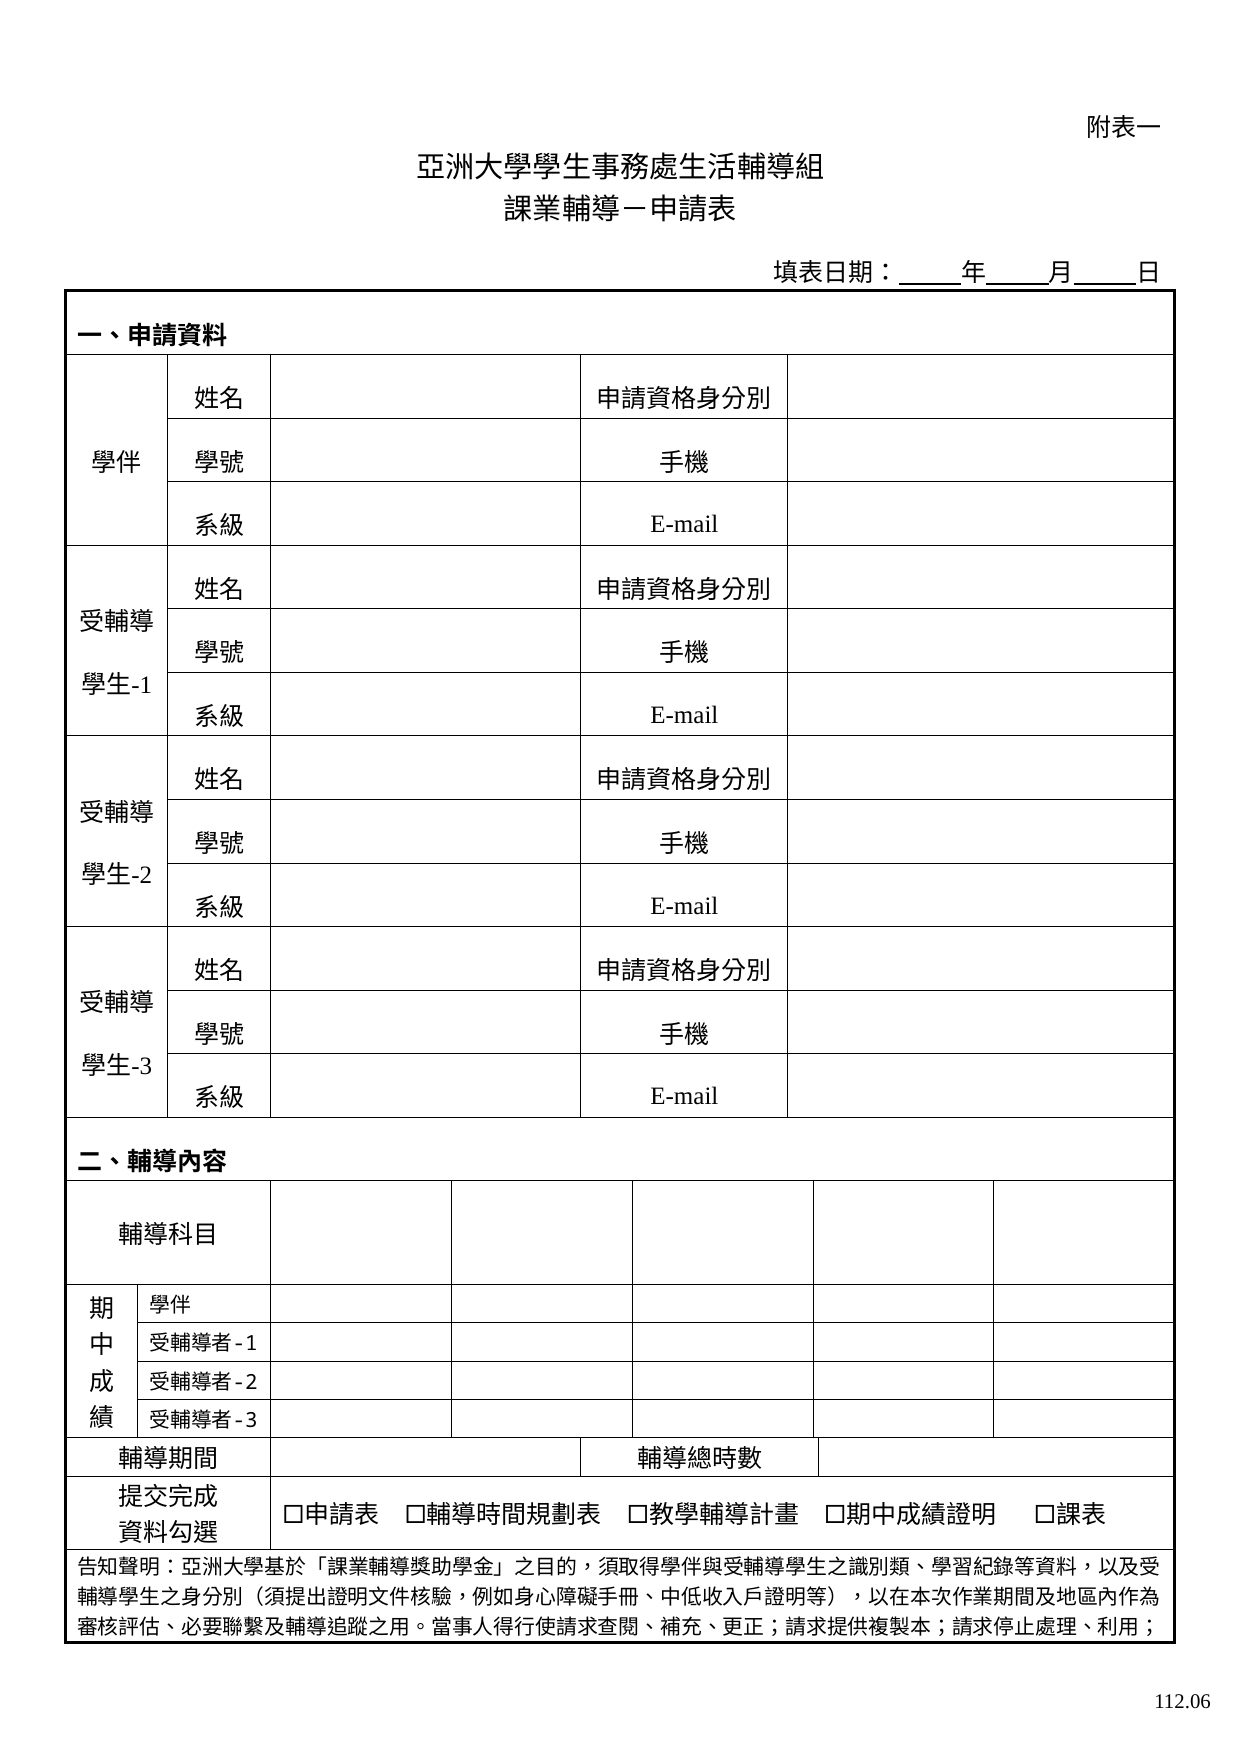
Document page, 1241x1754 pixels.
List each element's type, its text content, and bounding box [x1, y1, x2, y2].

table_cell 姓名 [168, 736, 270, 799]
table_cell 輔導總時數 [581, 1438, 818, 1476]
table_cell [814, 1285, 993, 1322]
table_cell 姓名 [168, 546, 270, 608]
table_cell 申請資格身分別 [581, 927, 787, 989]
table_cell [814, 1323, 993, 1361]
table_cell 申請表 輔導時間規劃表 教學輔導計畫 期中成績證明 課表 [271, 1477, 1173, 1549]
table_cell [814, 1400, 993, 1437]
table_cell 學伴 [138, 1285, 270, 1322]
table_cell 姓名 [168, 355, 270, 418]
table_cell [994, 1285, 1173, 1322]
table_cell [633, 1323, 813, 1361]
table_cell [271, 927, 580, 989]
table_cell 受輔導者-2 [138, 1362, 270, 1399]
table_cell [814, 1362, 993, 1399]
table_cell 二、輔導內容 [67, 1118, 1173, 1180]
table_cell [788, 355, 1173, 418]
table_cell 受輔導 學生-1 [67, 546, 167, 735]
table_cell 姓名 [168, 927, 270, 989]
table_cell 手機 [581, 800, 787, 862]
table_cell E-mail [581, 673, 787, 735]
table_cell [994, 1362, 1173, 1399]
table_cell 系級 [168, 673, 270, 735]
table_cell 學號 [168, 991, 270, 1053]
table_cell 系級 [168, 482, 270, 545]
table_cell [994, 1181, 1173, 1284]
table_cell [271, 864, 580, 926]
text 填表日期： 年 月 日 [29, 252, 1161, 288]
table_cell E-mail [581, 1054, 787, 1117]
table_cell [452, 1181, 632, 1284]
text 亞洲大學學生事務處生活輔導組 [29, 143, 1211, 186]
table_cell [994, 1400, 1173, 1437]
table_cell 受輔導者-1 [138, 1323, 270, 1361]
text 課業輔導－申請表 [29, 186, 1211, 228]
table_cell 學號 [168, 419, 270, 481]
table_cell [271, 1285, 451, 1322]
table_cell [788, 991, 1173, 1053]
table_cell [271, 482, 580, 545]
table_cell [271, 355, 580, 418]
table_cell [271, 736, 580, 799]
table_cell [271, 1400, 451, 1437]
table_cell 申請資格身分別 [581, 546, 787, 608]
table_cell 受輔導 學生-2 [67, 736, 167, 926]
table_cell 告知聲明：亞洲大學基於「課業輔導獎助學金」之目的，須取得學伴與受輔導學生之識別類、學習紀錄等資料，以及受輔導學生之身分別（須提出證明文件核驗，例如身心障礙手冊、中低收入戶證明等），以在本次作業期間及地區內作為審核評估、必要聯繫及輔導追蹤之用。當事人得行使請求查閱、補充、更正；請求提供複製本；請求停止處理、利用； [67, 1550, 1173, 1641]
table_cell [633, 1400, 813, 1437]
table_cell [271, 991, 580, 1053]
table_cell [271, 419, 580, 481]
table_cell [271, 1438, 580, 1476]
table_cell [271, 673, 580, 735]
table_cell [271, 1362, 451, 1399]
table_cell [271, 1054, 580, 1117]
table_cell E-mail [581, 864, 787, 926]
table_cell [271, 1181, 451, 1284]
table_cell [452, 1323, 632, 1361]
table_cell [788, 482, 1173, 545]
table_cell [452, 1285, 632, 1322]
table_cell [788, 864, 1173, 926]
table_cell [452, 1400, 632, 1437]
table_cell E-mail [581, 482, 787, 545]
table_cell [633, 1285, 813, 1322]
table_cell 系級 [168, 1054, 270, 1117]
table_header 一、申請資料 [67, 292, 1173, 354]
table_cell [788, 673, 1173, 735]
table_cell [819, 1438, 1173, 1476]
table_cell [271, 609, 580, 672]
table_cell 受輔導者-3 [138, 1400, 270, 1437]
table_cell [271, 1323, 451, 1361]
table_cell 學伴 [67, 355, 167, 545]
table_cell [271, 800, 580, 862]
table_cell 提交完成 資料勾選 [67, 1477, 270, 1549]
table_cell 手機 [581, 991, 787, 1053]
table_cell 受輔導 學生-3 [67, 927, 167, 1117]
table_cell 期中成績 [67, 1285, 137, 1437]
table_cell 輔導期間 [67, 1438, 270, 1476]
table_cell [788, 927, 1173, 989]
text 附表一 [29, 107, 1161, 143]
table_cell 系級 [168, 864, 270, 926]
table_cell [994, 1323, 1173, 1361]
table_cell [452, 1362, 632, 1399]
table_cell 學號 [168, 800, 270, 862]
table_cell [788, 800, 1173, 862]
table_cell [788, 736, 1173, 799]
table_cell 輔導科目 [67, 1181, 270, 1284]
table_cell [271, 546, 580, 608]
table_cell [788, 1054, 1173, 1117]
table_cell 申請資格身分別 [581, 355, 787, 418]
table_cell [814, 1181, 993, 1284]
table_cell [788, 609, 1173, 672]
table_cell 申請資格身分別 [581, 736, 787, 799]
table_cell 手機 [581, 419, 787, 481]
table_cell 學號 [168, 609, 270, 672]
table_cell [788, 419, 1173, 481]
table_cell [633, 1181, 813, 1284]
table_cell [788, 546, 1173, 608]
table_cell [633, 1362, 813, 1399]
table_cell 手機 [581, 609, 787, 672]
